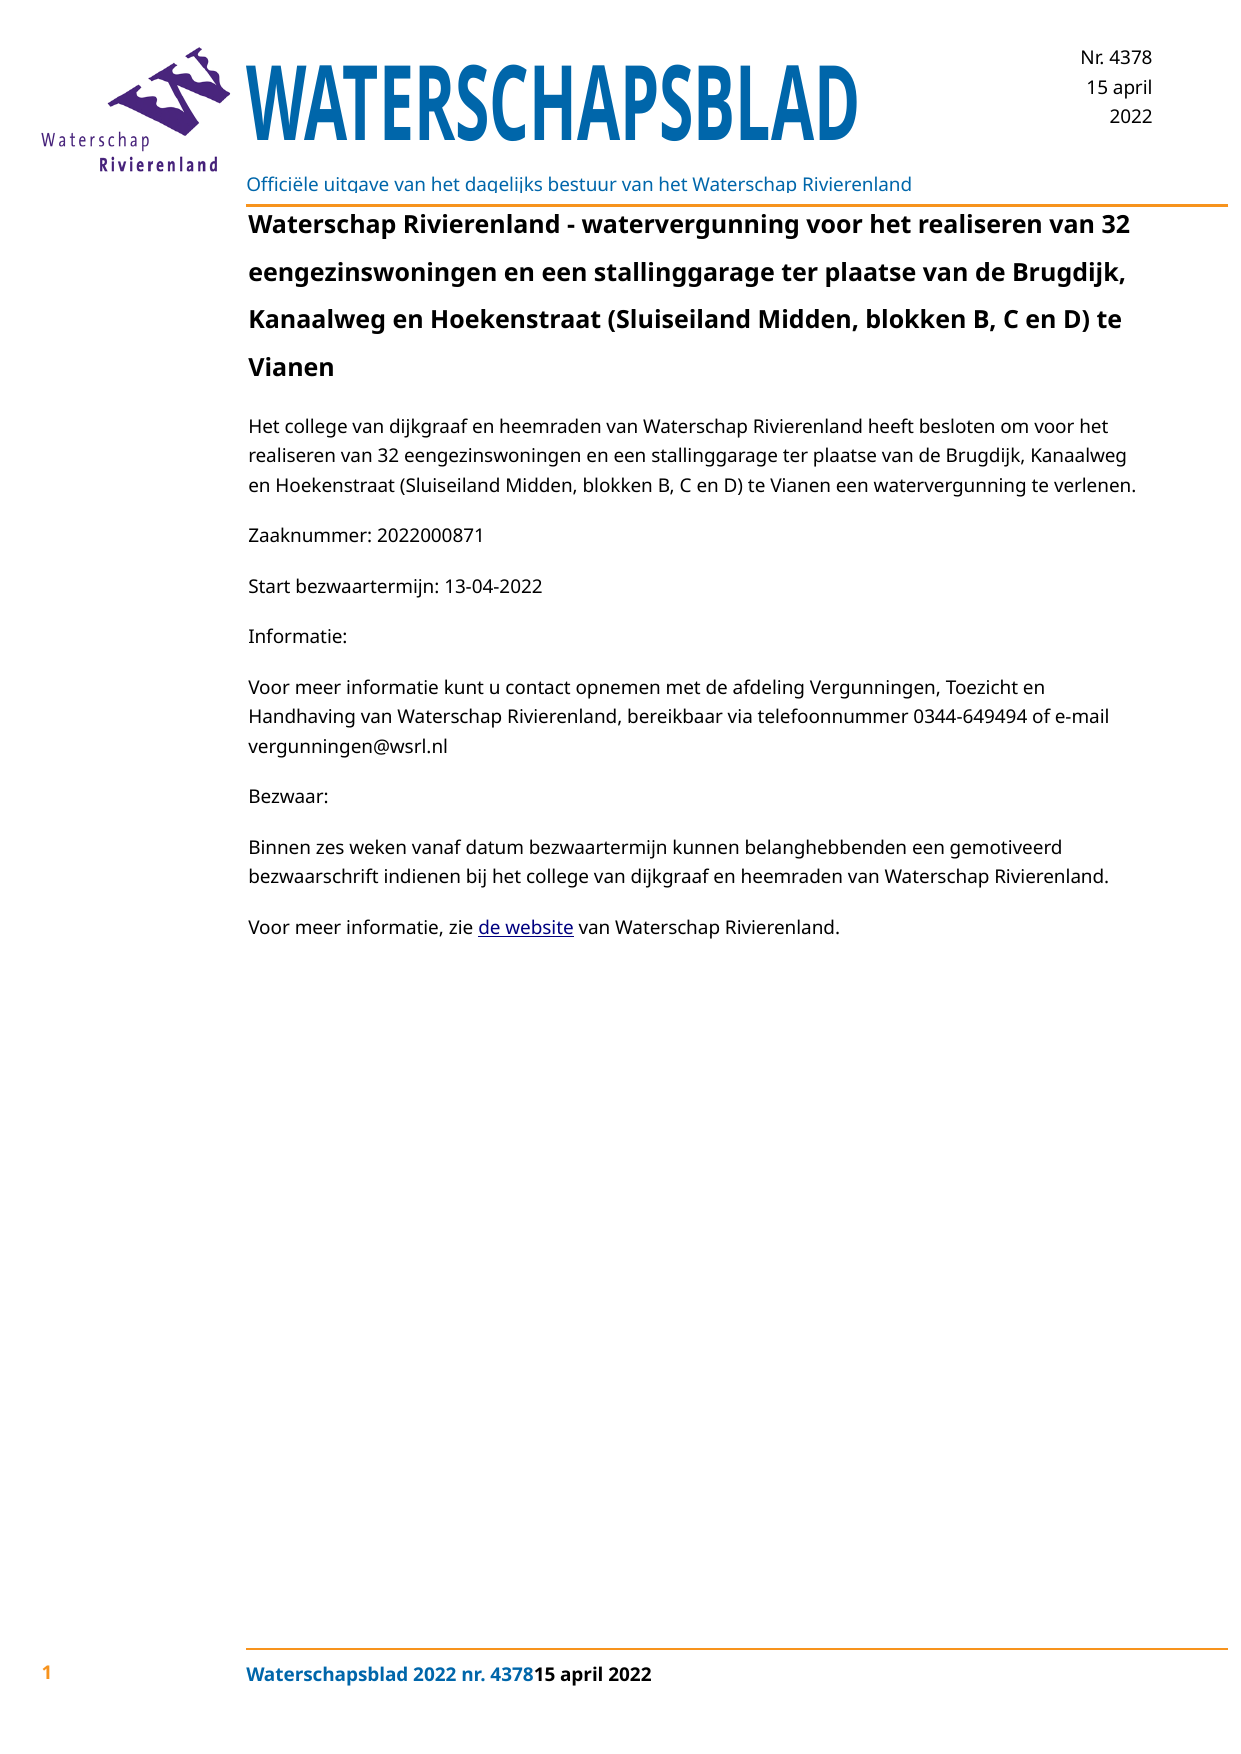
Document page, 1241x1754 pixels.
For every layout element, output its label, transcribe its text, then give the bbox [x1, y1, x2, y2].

text Binnen zes weken vanaf datum bezwaartermijn kunnen belanghebbenden een gemotiveerd bezwaarschrift indienen bij het college van dijkgraaf en heemraden van Waterschap Rivierenland. [248, 834, 1152, 889]
picture [41, 47, 231, 172]
text Voor meer informatie, zie de website van Waterschap Rivierenland. [248, 914, 1152, 940]
text Waterschap Rivierenland - watervergunning voor het realiseren van 32 eengezinswoningen en een stallinggarage ter plaatse van de Brugdijk, Kanaalweg en Hoekenstraat (Sluiseiland Midden, blokken B, C en D) te Vianen [248, 207, 1152, 384]
text Bezwaar: [248, 783, 1152, 809]
text Informatie: [248, 623, 1152, 649]
text Start bezwaartermijn: 13-04-2022 [248, 573, 1152, 599]
text Het college van dijkgraaf en heemraden van Waterschap Rivierenland heeft besloten om voor het realiseren van 32 eengezinswoningen en een stallinggarage ter plaatse van de Brugdijk, Kanaalweg en Hoekenstraat (Sluiseiland Midden, blokken B, C en D) te Vianen een watervergunning te verlenen. [248, 413, 1152, 498]
text Voor meer informatie kunt u contact opnemen met de afdeling Vergunningen, Toezicht en Handhaving van Waterschap Rivierenland, bereikbaar via telefoonnummer 0344-649494 of e-mail vergunningen@wsrl.nl [248, 674, 1152, 759]
text Zaaknummer: 2022000871 [248, 523, 1152, 548]
